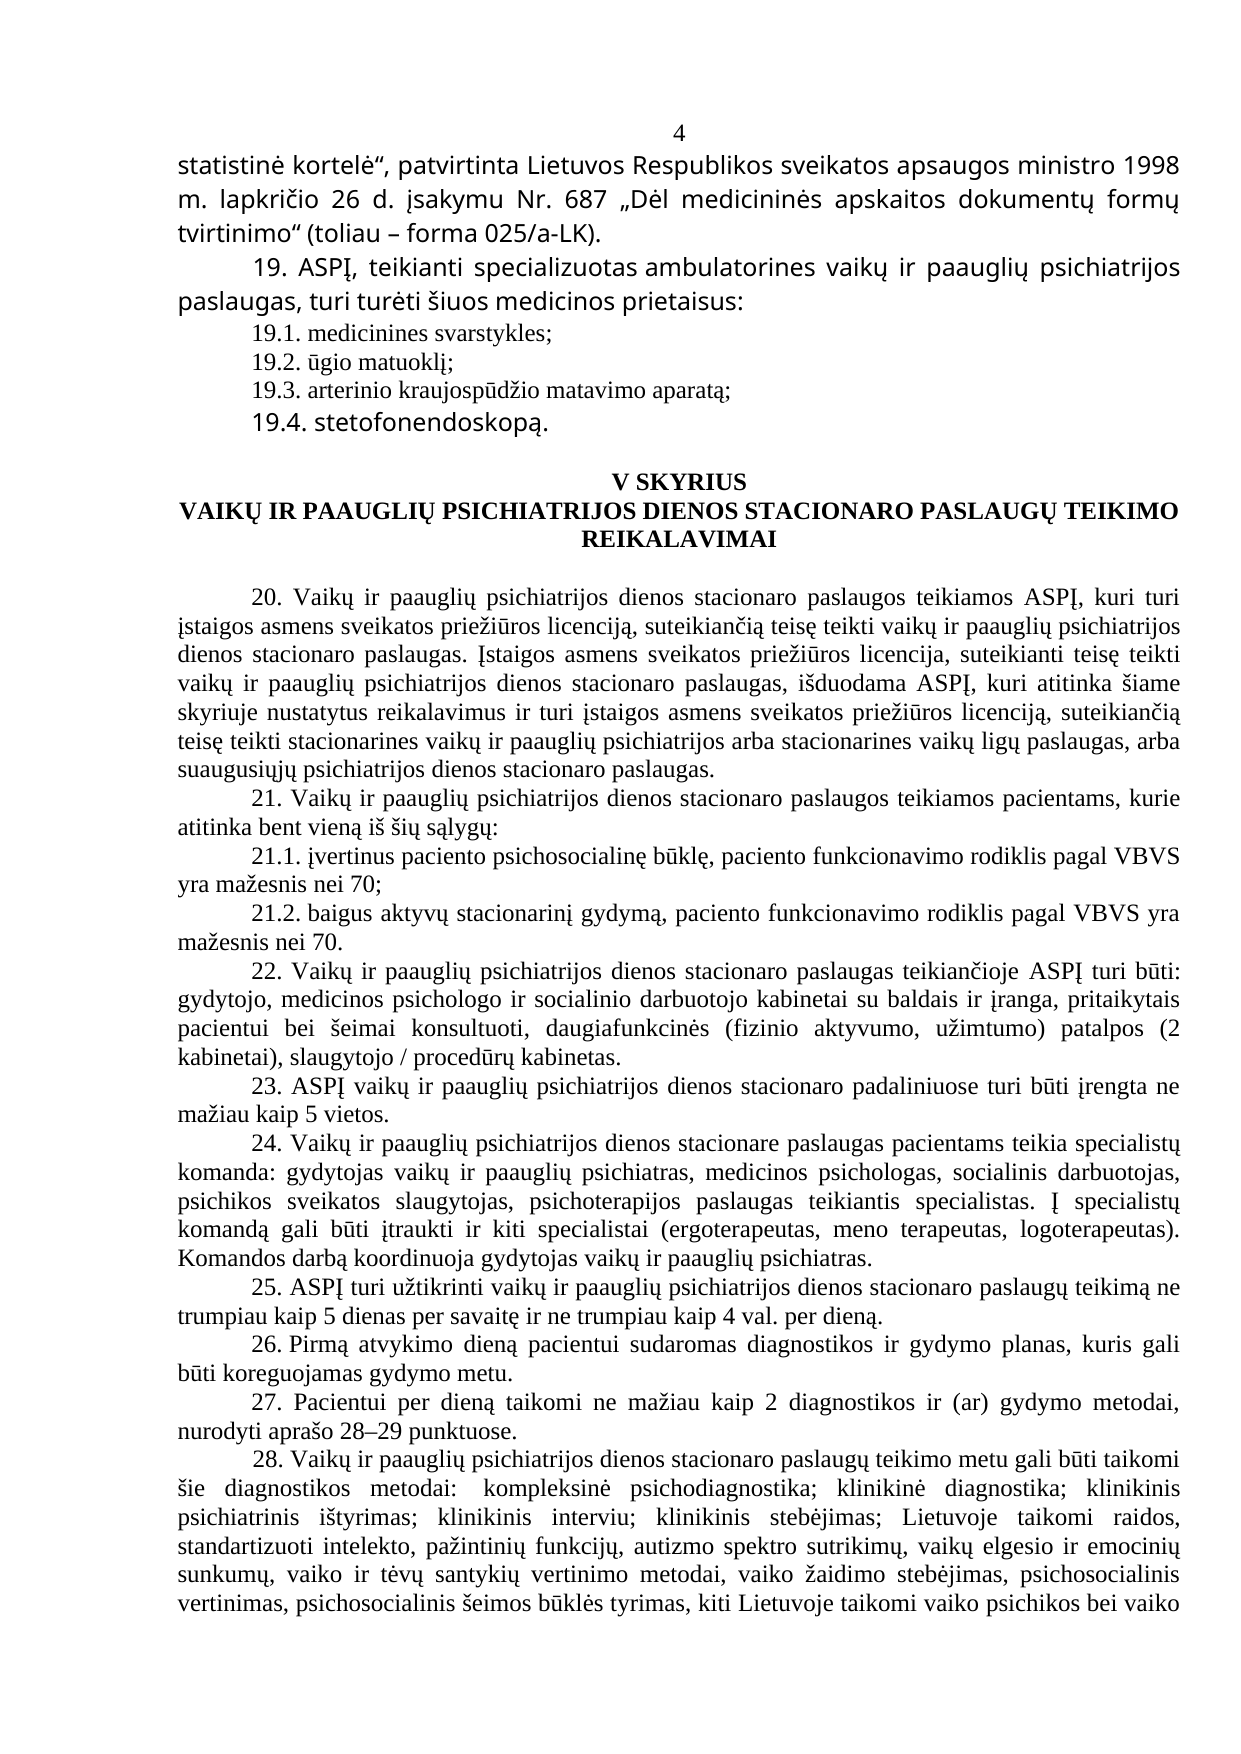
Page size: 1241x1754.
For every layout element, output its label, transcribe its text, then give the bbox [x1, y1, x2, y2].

text 28. Vaikų ir paauglių psichiatrijos dienos stacionaro paslaugų teikimo metu gali būti taikomi šie diagnostikos metodai: kompleksinė psichodiagnostika; klinikinė diagnostika; klinikinis psichiatrinis ištyrimas; klinikinis interviu; klinikinis stebėjimas; Lietuvoje taikomi raidos, standartizuoti intelekto, pažintinių funkcijų, autizmo spektro sutrikimų, vaikų elgesio ir emocinių sunkumų, vaiko ir tėvų santykių vertinimo metodai, vaiko žaidimo stebėjimas, psichosocialinis vertinimas, psichosocialinis šeimos būklės tyrimas, kiti Lietuvoje taikomi vaiko psichikos bei vaiko [177, 1444, 1181, 1617]
text statistinė kortelė“, patvirtinta Lietuvos Respublikos sveikatos apsaugos ministro 1998 m. lapkričio 26 d. įsakymu Nr. 687 „Dėl medicininės apskaitos dokumentų formų tvirtinimo“ (toliau – forma 025/a-LK). [177, 148, 1181, 250]
text 19. ASPĮ, teikianti specializuotas ambulatorines vaikų ir paauglių psichiatrijos paslaugas, turi turėti šiuos medicinos prietaisus: [177, 250, 1181, 318]
text 19.3. arterinio kraujospūdžio matavimo aparatą; [177, 375, 1181, 404]
text 24. Vaikų ir paauglių psichiatrijos dienos stacionare paslaugas pacientams teikia specialistų komanda: gydytojas vaikų ir paauglių psichiatras, medicinos psichologas, socialinis darbuotojas, psichikos sveikatos slaugytojas, psichoterapijos paslaugas teikiantis specialistas. Į specialistų komandą gali būti įtraukti ir kiti specialistai (ergoterapeutas, meno terapeutas, logoterapeutas). Komandos darbą koordinuoja gydytojas vaikų ir paauglių psichiatras. [177, 1128, 1181, 1272]
text 26. Pirmą atvykimo dieną pacientui sudaromas diagnostikos ir gydymo planas, kuris gali būti koreguojamas gydymo metu. [177, 1329, 1181, 1387]
text 19.1. medicinines svarstykles; [177, 318, 1181, 347]
text 23. ASPĮ vaikų ir paauglių psichiatrijos dienos stacionaro padaliniuose turi būti įrengta ne mažiau kaip 5 vietos. [177, 1071, 1181, 1128]
text 20. Vaikų ir paauglių psichiatrijos dienos stacionaro paslaugos teikiamos ASPĮ, kuri turi įstaigos asmens sveikatos priežiūros licenciją, suteikiančią teisę teikti vaikų ir paauglių psichiatrijos dienos stacionaro paslaugas. Įstaigos asmens sveikatos priežiūros licencija, suteikianti teisę teikti vaikų ir paauglių psichiatrijos dienos stacionaro paslaugas, išduodama ASPĮ, kuri atitinka šiame skyriuje nustatytus reikalavimus ir turi įstaigos asmens sveikatos priežiūros licenciją, suteikiančią teisę teikti stacionarines vaikų ir paauglių psichiatrijos arba stacionarines vaikų ligų paslaugas, arba suaugusiųjų psichiatrijos dienos stacionaro paslaugas. [177, 582, 1181, 783]
text 27. Pacientui per dieną taikomi ne mažiau kaip 2 diagnostikos ir (ar) gydymo metodai, nurodyti aprašo 28–29 punktuose. [177, 1387, 1181, 1444]
text 25. ASPĮ turi užtikrinti vaikų ir paauglių psichiatrijos dienos stacionaro paslaugų teikimą ne trumpiau kaip 5 dienas per savaitę ir ne trumpiau kaip 4 val. per dieną. [177, 1272, 1181, 1329]
text 21. Vaikų ir paauglių psichiatrijos dienos stacionaro paslaugos teikiamos pacientams, kurie atitinka bent vieną iš šių sąlygų: [177, 783, 1181, 841]
text 19.2. ūgio matuoklį; [177, 347, 1181, 375]
text 22. Vaikų ir paauglių psichiatrijos dienos stacionaro paslaugas teikiančioje ASPĮ turi būti: gydytojo, medicinos psichologo ir socialinio darbuotojo kabinetai su baldais ir įranga, pritaikytais pacientui bei šeimai konsultuoti, daugiafunkcinės (fizinio aktyvumo, užimtumo) patalpos (2 kabinetai), slaugytojo / procedūrų kabinetas. [177, 956, 1181, 1071]
text 21.1. įvertinus paciento psichosocialinę būklę, paciento funkcionavimo rodiklis pagal VBVS yra mažesnis nei 70; [177, 841, 1181, 898]
text 21.2. baigus aktyvų stacionarinį gydymą, paciento funkcionavimo rodiklis pagal VBVS yra mažesnis nei 70. [177, 898, 1181, 956]
text V SKYRIUS [177, 467, 1181, 496]
text VAIKŲ IR PAAUGLIŲ psichiatrijos dienos stacionaro paslaugų TEIKIMO REIKALAVIMAI [177, 496, 1181, 553]
text 19.4. stetofonendoskopą. [177, 404, 1181, 438]
